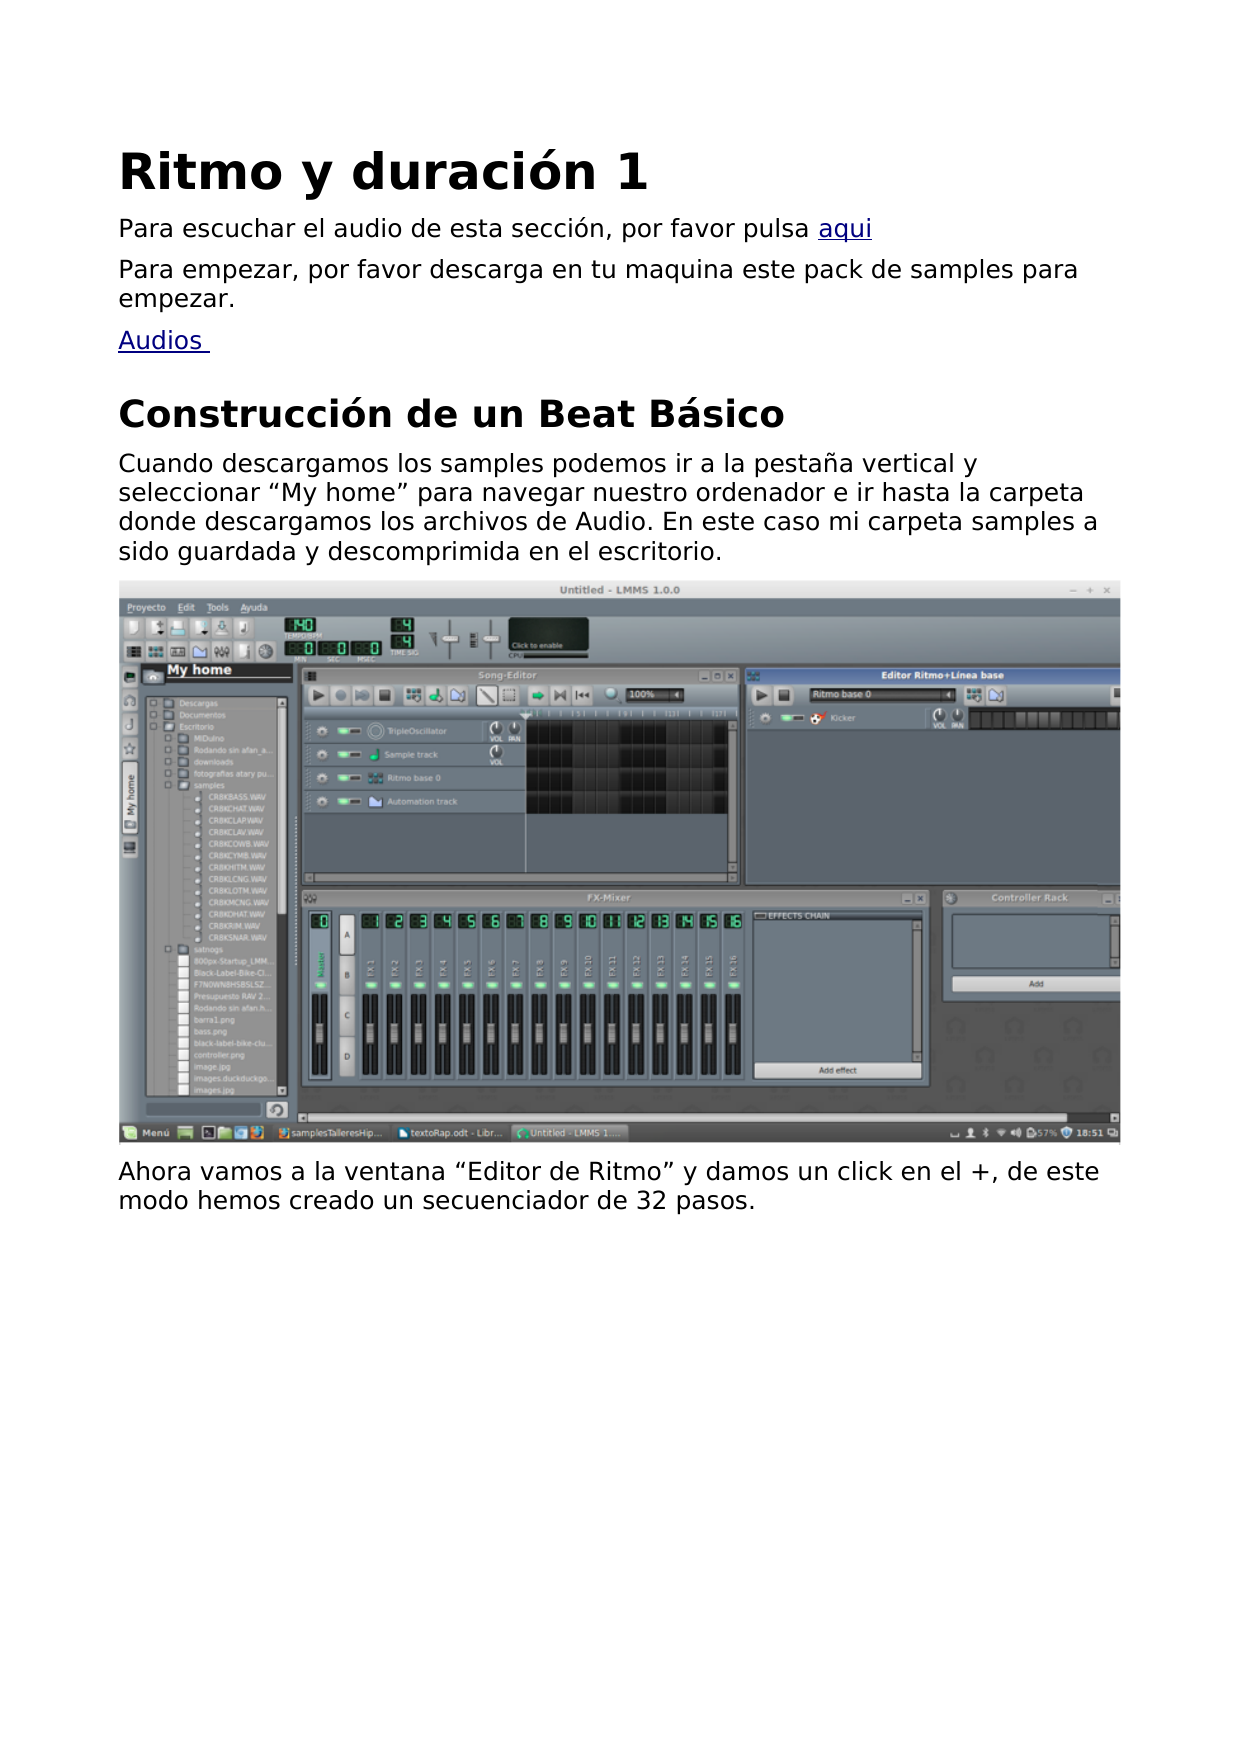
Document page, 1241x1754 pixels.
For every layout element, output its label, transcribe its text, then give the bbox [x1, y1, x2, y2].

text Ahora vamos a la ventana “Editor de Ritmo” y damos un click en el +, de este modo hemos creado un secuenciador de 32 pasos. [118, 1157, 1122, 1216]
text Para escuchar el audio de esta sección, por favor pulsa aqui [118, 214, 1122, 243]
subtitle Construcción de un Beat Básico [118, 393, 1122, 437]
text Cuando descargamos los samples podemos ir a la pestaña vertical y seleccionar “My home” para navegar nuestro ordenador e ir hasta la carpeta donde descargamos los archivos de Audio. En este caso mi carpeta samples a sido guardada y descomprimida en el escritorio. [118, 449, 1122, 566]
text Para empezar, por favor descarga en tu maquina este pack de samples para empezar. [118, 256, 1122, 314]
subtitle Ritmo y duración 1 [118, 143, 1122, 201]
picture [118, 578, 1123, 1145]
text Audios [118, 326, 1122, 356]
